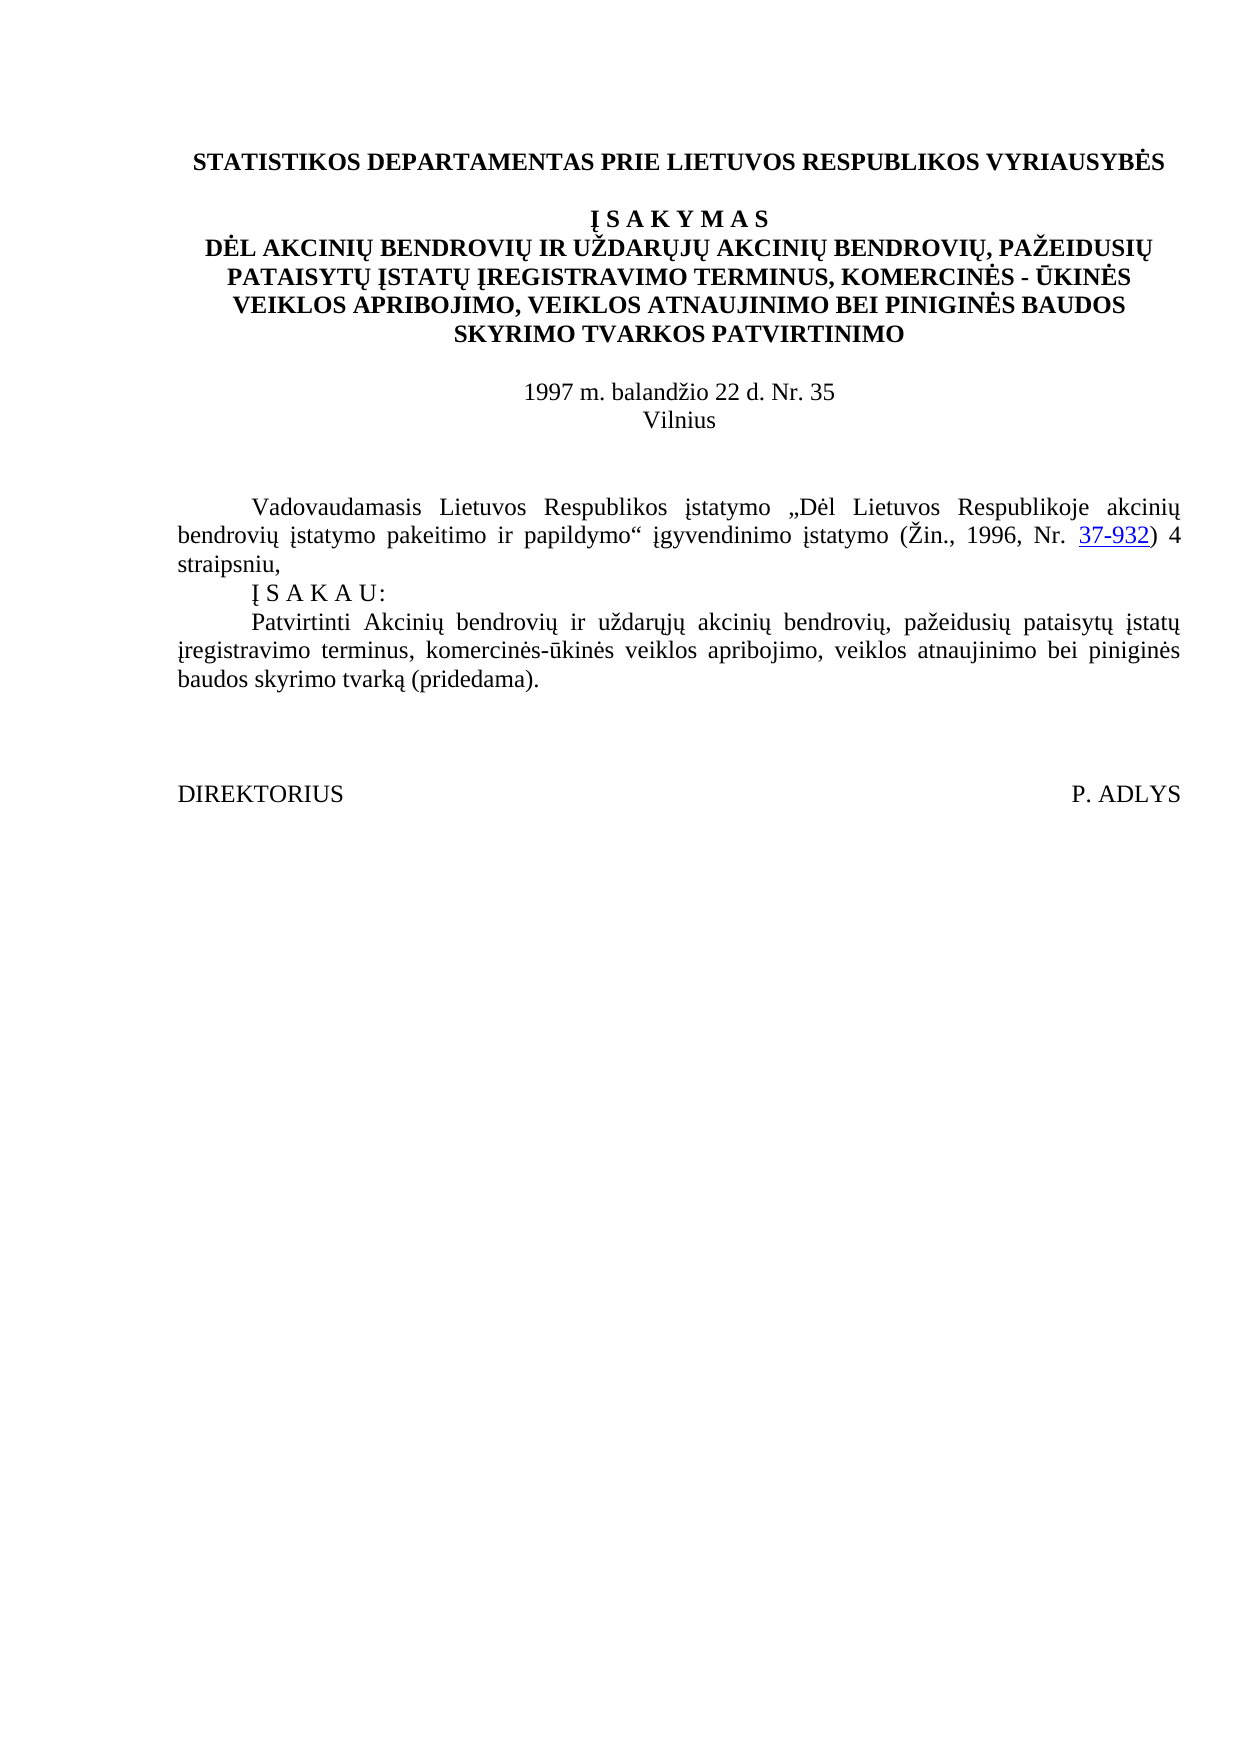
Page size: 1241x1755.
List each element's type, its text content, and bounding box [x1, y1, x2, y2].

text Vilnius [177, 406, 1181, 434]
text Direktorius P. Adlys [177, 779, 1181, 808]
text Patvirtinti Akcinių bendrovių ir uždarųjų akcinių bendrovių, pažeidusių pataisytų įstatų įregistravimo terminus, komercinės-ūkinės veiklos apribojimo, veiklos atnaujinimo bei piniginės baudos skyrimo tvarką (pridedama). [177, 607, 1181, 693]
text Vadovaudamasis Lietuvos Respublikos įstatymo „Dėl Lietuvos Respublikoje akcinių bendrovių įstatymo pakeitimo ir papildymo“ įgyvendinimo įstatymo (Žin., 1996, Nr. 37-932) 4 straipsniu, [177, 492, 1181, 578]
text STATISTIKOS DEPARTAMENTAS PRIE LIETUVOS RESPUBLIKOS VYRIAUSYBĖS [177, 147, 1181, 176]
text 1997 m. balandžio 22 d. Nr. 35 [177, 377, 1181, 406]
text DĖL AKCINIŲ BENDROVIŲ IR UŽDARŲJŲ AKCINIŲ BENDROVIŲ, PAŽEIDUSIŲ PATAISYTŲ ĮSTATŲ ĮREGISTRAVIMO TERMINUS, KOMERCINĖS - ŪKINĖS VEIKLOS APRIBOJIMO, VEIKLOS ATNAUJINIMO BEI PINIGINĖS BAUDOS SKYRIMO TVARKOS PATVIRTINIMO [177, 233, 1181, 348]
text ĮSAKAU: [177, 578, 1181, 607]
text Į S A K Y M A S [177, 204, 1181, 233]
